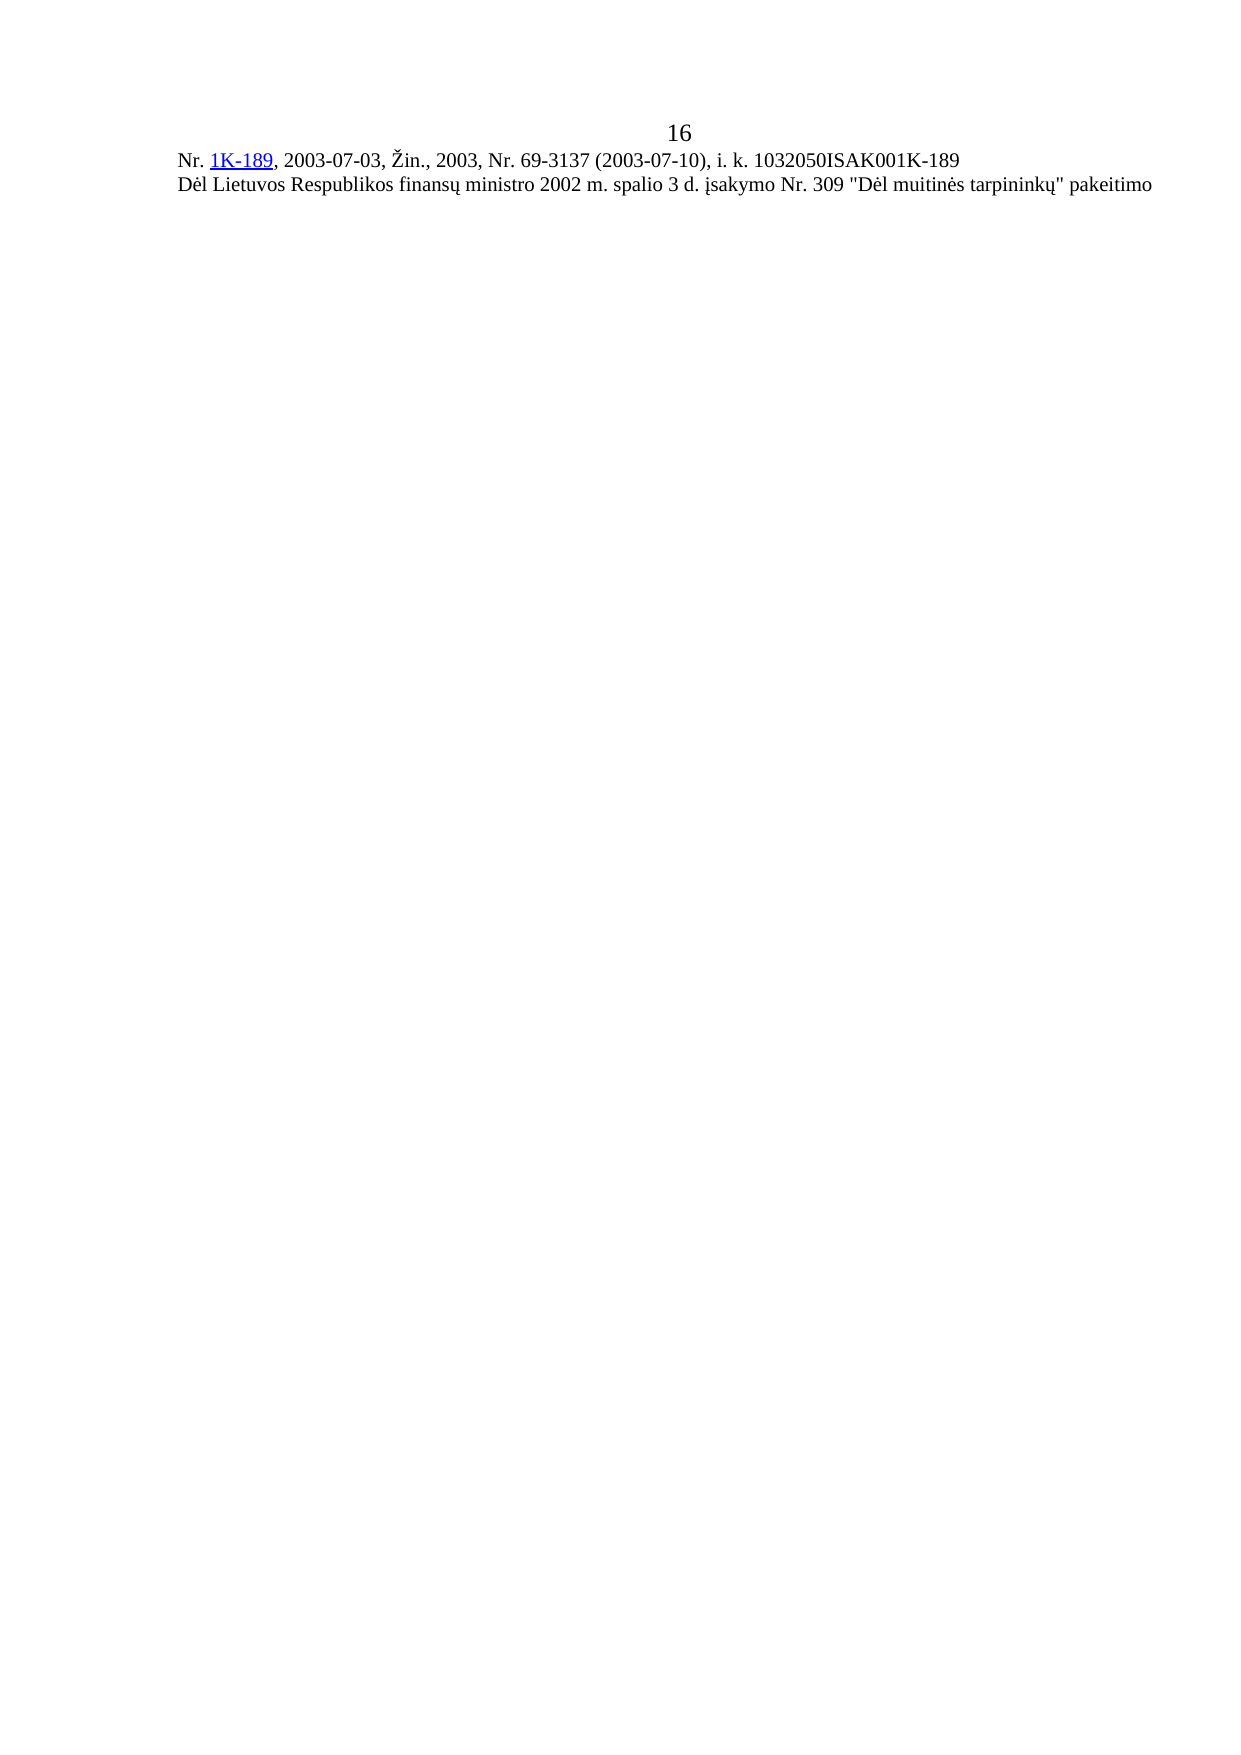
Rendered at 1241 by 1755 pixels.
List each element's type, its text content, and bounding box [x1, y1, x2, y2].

text Dėl Lietuvos Respublikos finansų ministro 2002 m. spalio 3 d. įsakymo Nr. 309 "Dėl muitinės tarpininkų" pakeitimo [177, 172, 1181, 196]
text Nr. 1K-189, 2003-07-03, Žin., 2003, Nr. 69-3137 (2003-07-10), i. k. 1032050ISAK001K-189 [177, 148, 1181, 172]
